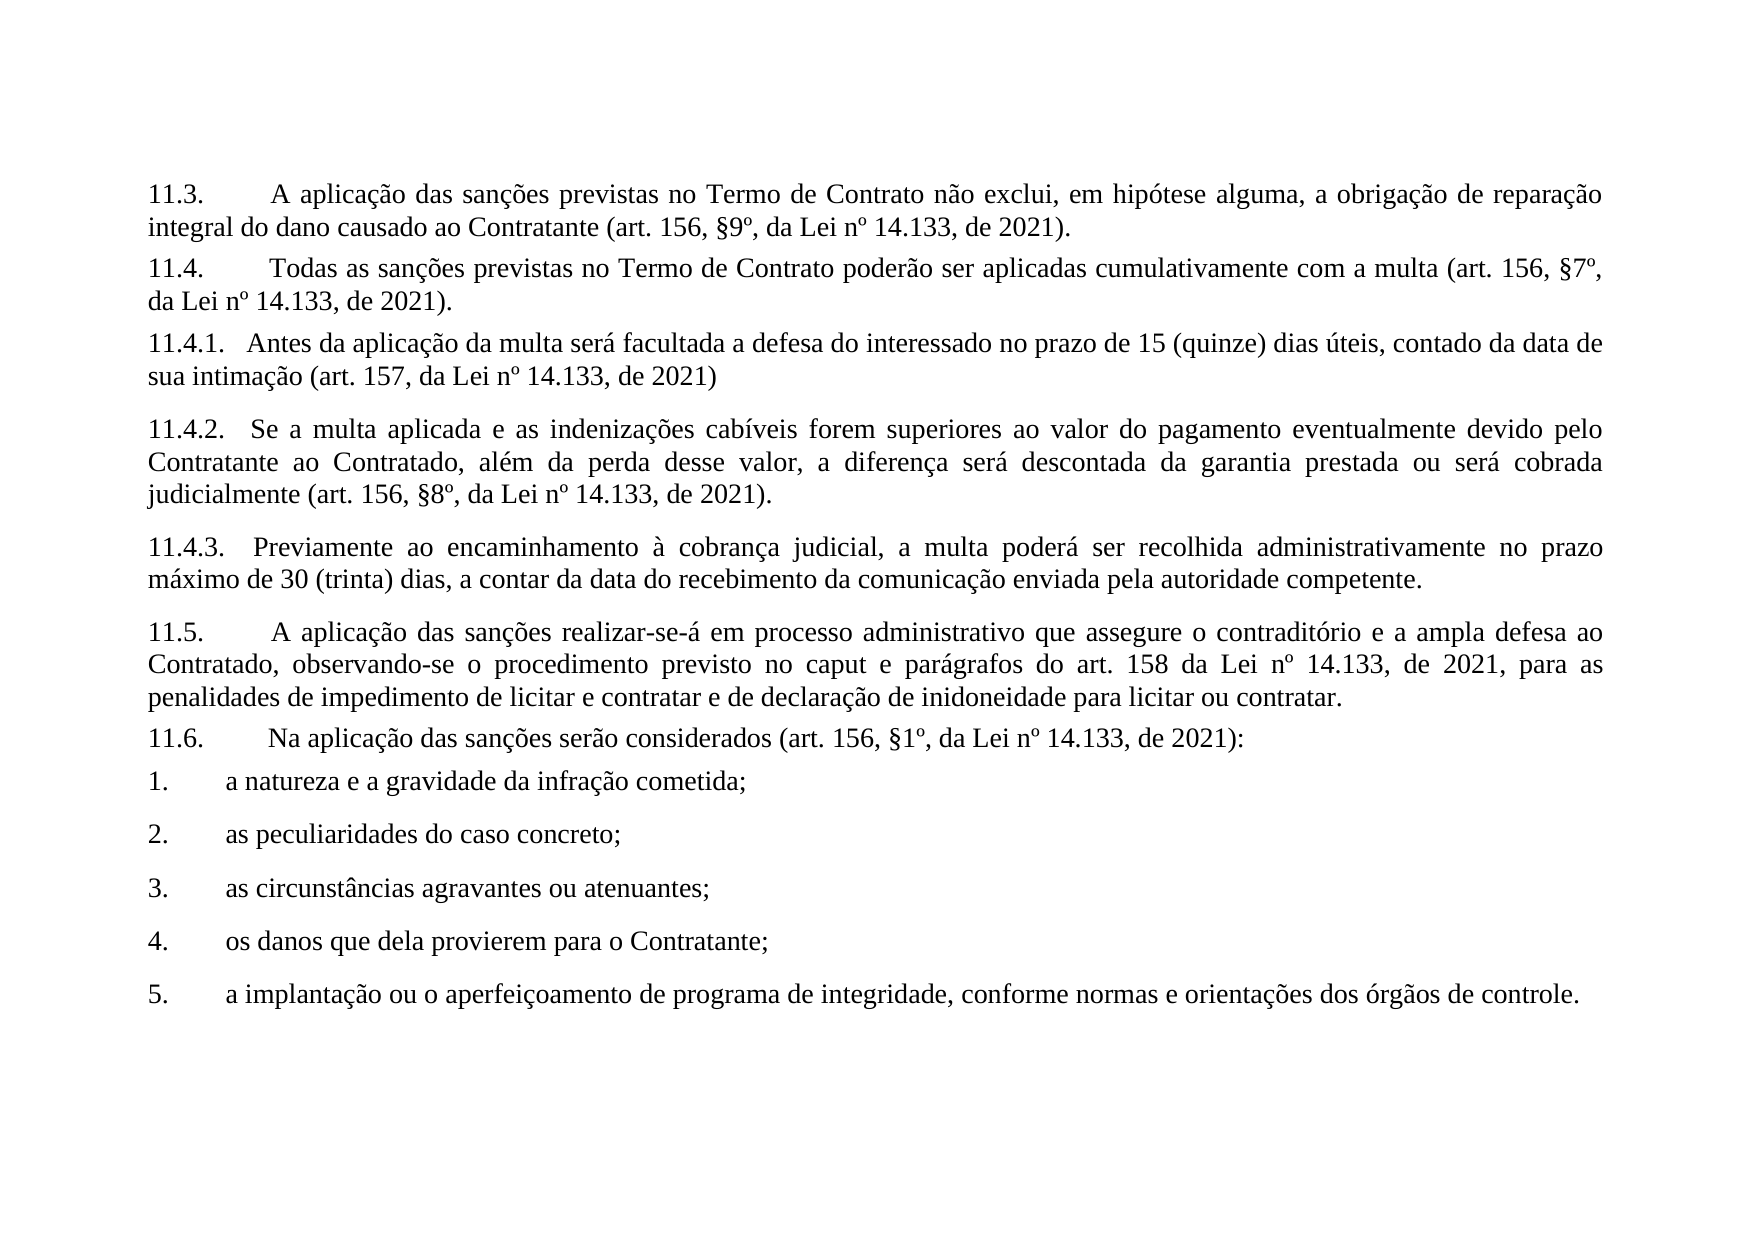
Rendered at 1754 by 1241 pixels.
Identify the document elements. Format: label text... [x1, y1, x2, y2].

text 11.3. A aplicação das sanções previstas no Termo de Contrato não exclui, em hipótese alguma, a obrigação de reparação integral do dano causado ao Contratante (art. 156, §9º, da Lei nº 14.133, de 2021). [148, 177, 1606, 242]
text 11.5. A aplicação das sanções realizar-se-á em processo administrativo que assegure o contraditório e a ampla defesa ao Contratado, observando-se o procedimento previsto no caput e parágrafos do art. 158 da Lei nº 14.133, de 2021, para as penalidades de impedimento de licitar e contratar e de declaração de inidoneidade para licitar ou contratar. [148, 615, 1606, 712]
text 4. os danos que dela provierem para o Contratante; [148, 924, 1606, 956]
text 5. a implantação ou o aperfeiçoamento de programa de integridade, conforme normas e orientações dos órgãos de controle. [148, 977, 1606, 1009]
text 3. as circunstâncias agravantes ou atenuantes; [148, 871, 1606, 903]
text 1. a natureza e a gravidade da infração cometida; [148, 764, 1606, 797]
text 11.4. Todas as sanções previstas no Termo de Contrato poderão ser aplicadas cumulativamente com a multa (art. 156, §7º, da Lei nº 14.133, de 2021). [148, 251, 1606, 316]
text 11.6. Na aplicação das sanções serão considerados (art. 156, §1º, da Lei nº 14.133, de 2021): [148, 721, 1606, 754]
text 2. as peculiaridades do caso concreto; [148, 817, 1606, 850]
text 11.4.1. Antes da aplicação da multa será facultada a defesa do interessado no prazo de 15 (quinze) dias úteis, contado da data de sua intimação (art. 157, da Lei nº 14.133, de 2021) [148, 327, 1606, 391]
text 11.4.2. Se a multa aplicada e as indenizações cabíveis forem superiores ao valor do pagamento eventualmente devido pelo Contratante ao Contratado, além da perda desse valor, a diferença será descontada da garantia prestada ou será cobrada judicialmente (art. 156, §8º, da Lei nº 14.133, de 2021). [148, 412, 1606, 509]
text 11.4.3. Previamente ao encaminhamento à cobrança judicial, a multa poderá ser recolhida administrativamente no prazo máximo de 30 (trinta) dias, a contar da data do recebimento da comunicação enviada pela autoridade competente. [148, 530, 1606, 595]
